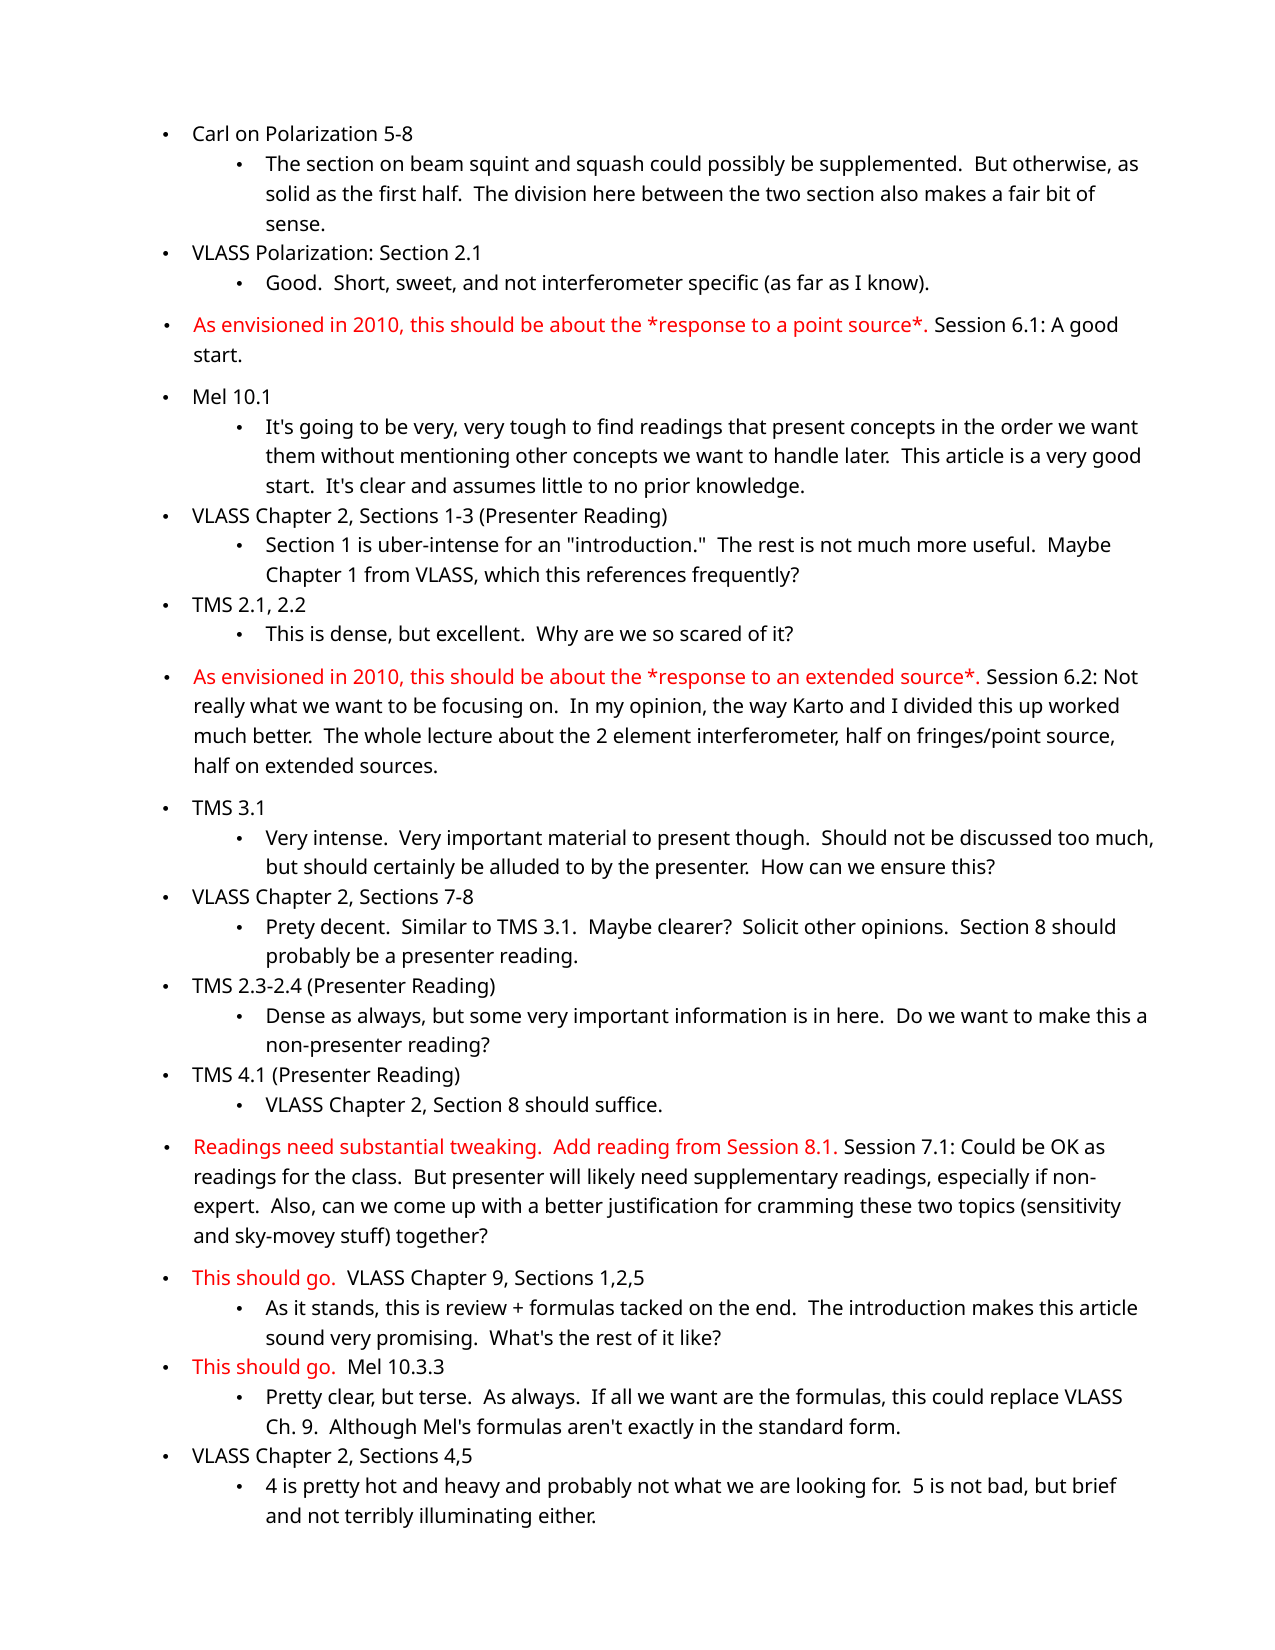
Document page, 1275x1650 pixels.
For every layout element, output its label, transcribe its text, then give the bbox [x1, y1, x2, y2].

list It's going to be very, very tough to find readings that present concepts in the order we want them without mentioning other concepts we want to handle later. This article is a very good start. It's clear and assumes little to no prior knowledge. [236, 410, 1157, 499]
list As envisioned in 2010, this should be about the *response to a point source*. Session 6.1: A good start. [164, 309, 1157, 368]
list This should go. Mel 10.3.3 [162, 1351, 1157, 1381]
list As it stands, this is review + formulas tacked on the end. The introduction makes this article sound very promising. What's the rest of it like? [236, 1292, 1157, 1351]
list VLASS Chapter 2, Sections 7-8 [162, 881, 1157, 910]
list Prety decent. Similar to TMS 3.1. Maybe clearer? Solicit other opinions. Section 8 should probably be a presenter reading. [236, 910, 1157, 970]
list Carl on Polarization 5-8 [162, 118, 1157, 148]
list Mel 10.1 [162, 381, 1157, 410]
list VLASS Chapter 2, Section 8 should suffice. [236, 1088, 1157, 1118]
list VLASS Chapter 2, Sections 1-3 (Presenter Reading) [162, 499, 1157, 529]
list Readings need substantial tweaking. Add reading from Session 8.1. Session 7.1: Could be OK as readings for the class. But presenter will likely need supplementary readings, especially if non-expert. Also, can we come up with a better justification for cramming these two topics (sensitivity and sky-movey stuff) together? [164, 1131, 1157, 1249]
list Pretty clear, but terse. As always. If all we want are the formulas, this could replace VLASS Ch. 9. Although Mel's formulas aren't exactly in the standard form. [236, 1381, 1157, 1440]
list This is dense, but excellent. Why are we so scared of it? [236, 618, 1157, 648]
list 4 is pretty hot and heavy and probably not what we are looking for. 5 is not bad, but brief and not terribly illuminating either. [236, 1470, 1157, 1529]
list VLASS Chapter 2, Sections 4,5 [162, 1440, 1157, 1470]
list TMS 2.1, 2.2 [162, 588, 1157, 618]
list TMS 2.3-2.4 (Presenter Reading) [162, 970, 1157, 999]
list TMS 3.1 [162, 792, 1157, 821]
list Good. Short, sweet, and not interferometer specific (as far as I know). [236, 267, 1157, 296]
list VLASS Polarization: Section 2.1 [162, 237, 1157, 267]
list TMS 4.1 (Presenter Reading) [162, 1059, 1157, 1088]
list This should go. VLASS Chapter 9, Sections 1,2,5 [162, 1262, 1157, 1292]
list Dense as always, but some very important information is in here. Do we want to make this a non-presenter reading? [236, 999, 1157, 1059]
list As envisioned in 2010, this should be about the *response to an extended source*. Session 6.2: Not really what we want to be focusing on. In my opinion, the way Karto and I divided this up worked much better. The whole lecture about the 2 element interferometer, half on fringes/point source, half on extended sources. [164, 660, 1157, 779]
list Section 1 is uber-intense for an "introduction." The rest is not much more useful. Maybe Chapter 1 from VLASS, which this references frequently? [236, 529, 1157, 588]
list Very intense. Very important material to present though. Should not be discussed too much, but should certainly be alluded to by the presenter. How can we ensure this? [236, 821, 1157, 881]
list The section on beam squint and squash could possibly be supplemented. But otherwise, as solid as the first half. The division here between the two section also makes a fair bit of sense. [236, 148, 1157, 237]
